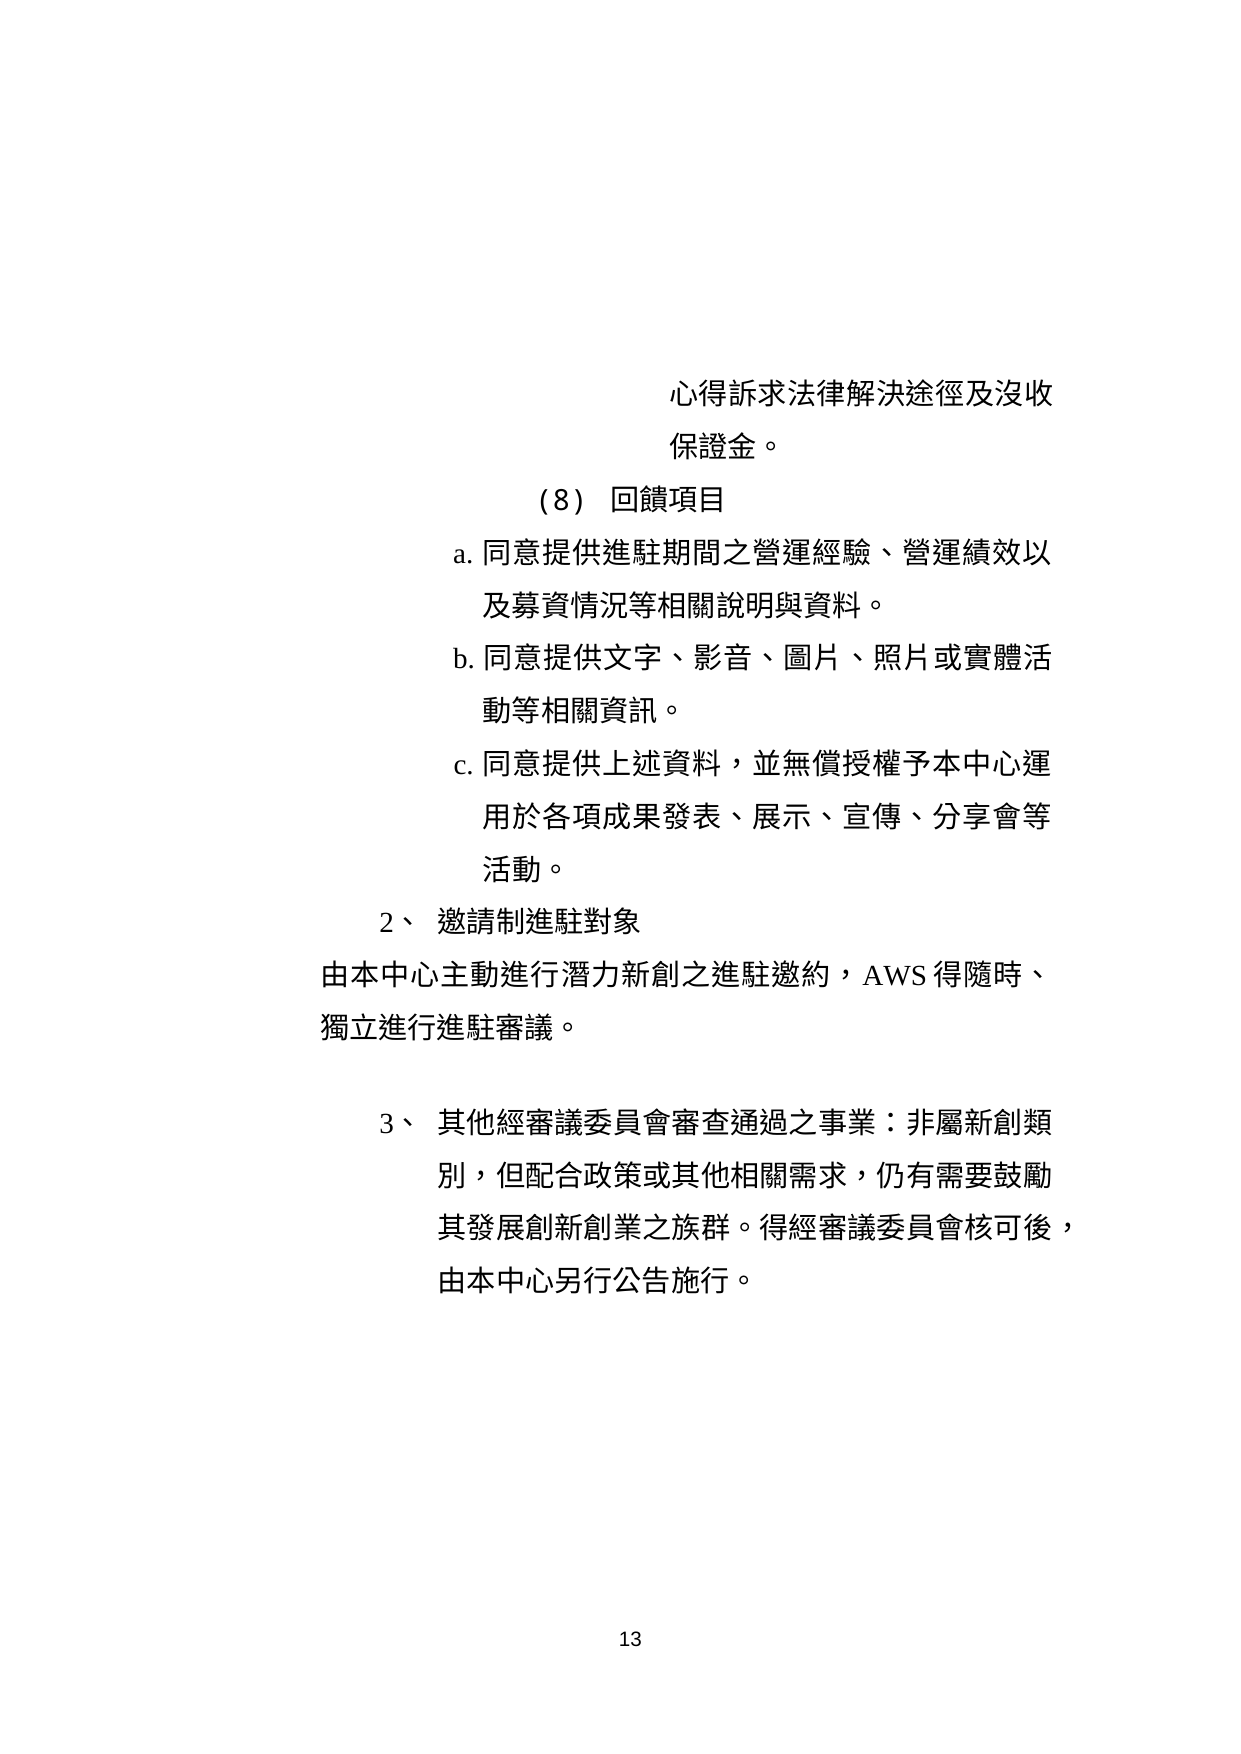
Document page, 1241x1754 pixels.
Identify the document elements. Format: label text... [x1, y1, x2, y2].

text 由本中心主動進行潛力新創之進駐邀約，AWS得隨時、獨立進行進駐審議。 [320, 952, 1053, 1047]
text a. 同意提供進駐期間之營運經驗、營運績效以及募資情況等相關說明與資料。 [453, 529, 1053, 624]
list 回饋項目 [535, 476, 1053, 519]
list 邀請制進駐對象 [379, 899, 1053, 941]
text c. 同意提供上述資料，並無償授權予本中心運用於各項成果發表、展示、宣傳、分享會等活動。 [453, 741, 1053, 888]
list 其他經審議委員會審查通過之事業：非屬新創類別，但配合政策或其他相關需求，仍有需要鼓勵其發展創新創業之族群。得經審議委員會核可後，由本中心另行公告施行。 [379, 1099, 1053, 1300]
list 心得訴求法律解決途徑及沒收保證金。 [535, 371, 1053, 466]
text b. 同意提供文字、影音、圖片、照片或實體活動等相關資訊。 [453, 635, 1053, 730]
